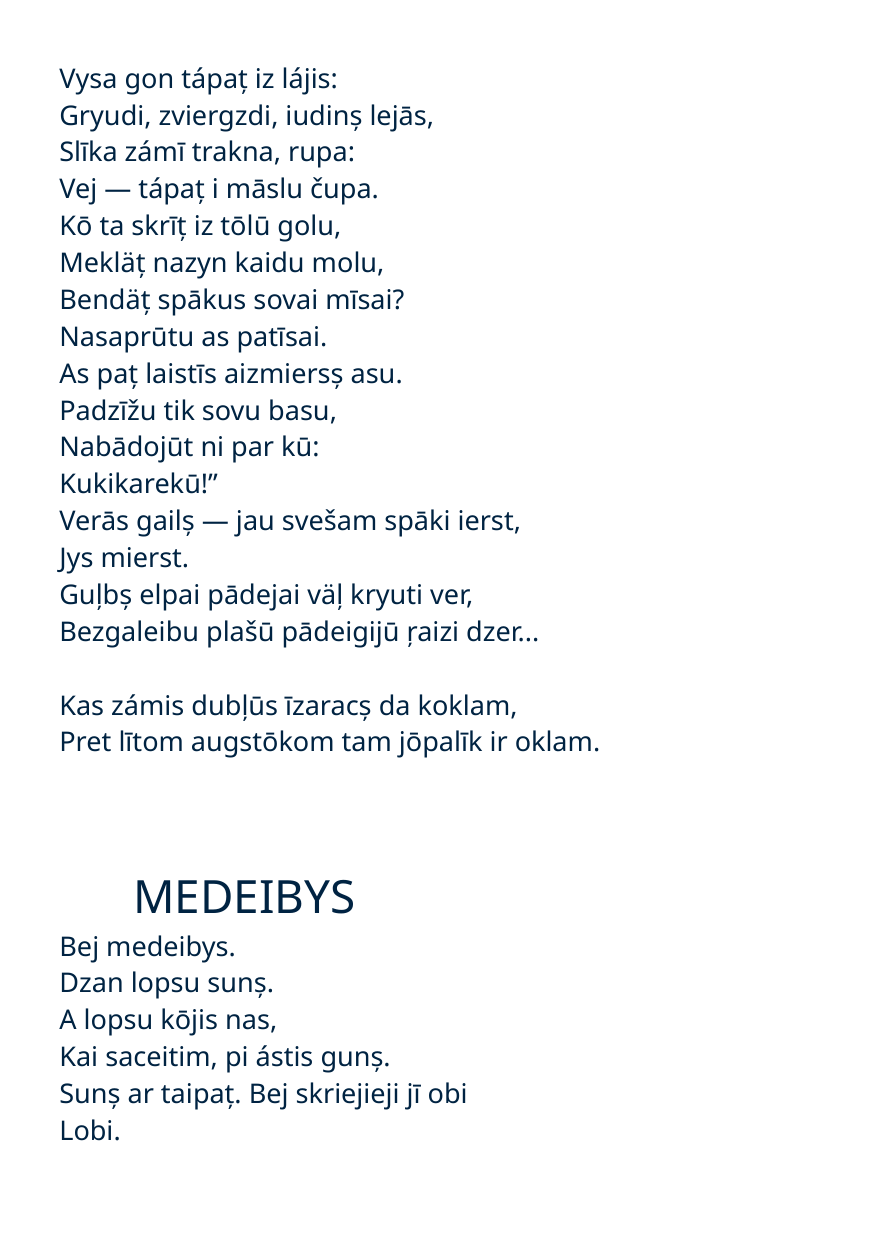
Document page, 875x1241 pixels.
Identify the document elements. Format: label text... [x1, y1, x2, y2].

text Lobi. [59, 1111, 815, 1148]
text Dzan lopsu sunș. [59, 964, 815, 1001]
text Kukikarekū!” [59, 465, 815, 502]
text Kas zámis dubļūs īzaracș da koklam, [59, 686, 815, 723]
text Bezgaleibu plašū pādeigijū ŗaizi dzer... [59, 612, 815, 649]
text As paț laistīs aizmiersș asu. [59, 354, 815, 391]
text Nasaprūtu as patīsai. [59, 317, 815, 354]
text Mekläț nazyn kaidu molu, [59, 243, 815, 280]
text MEDEIBYS [59, 865, 815, 927]
text Bej medeibys. [59, 927, 815, 964]
text Guļbș elpai pādejai väļ kryuti ver, [59, 575, 815, 612]
text Jys mierst. [59, 538, 815, 575]
text Bendäț spākus sovai mīsai? [59, 280, 815, 317]
text Nabādojūt ni par kū: [59, 428, 815, 465]
text Verās gailș — jau svešam spāki ierst, [59, 502, 815, 538]
text Vysa gon tápaț iz lájis: [59, 59, 815, 96]
text Gryudi, zviergzdi, iudinș lejās, [59, 96, 815, 133]
text A lopsu kōjis nas, [59, 1001, 815, 1038]
text Pret lītom augstōkom tam jōpalīk ir oklam. [59, 723, 815, 760]
text Kō ta skrīț iz tōlū golu, [59, 207, 815, 243]
text Padzīžu tik sovu basu, [59, 391, 815, 428]
text Slīka zámī trakna, rupa: [59, 133, 815, 170]
text Sunș ar taipaț. Bej skriejieji jī obi [59, 1074, 815, 1111]
text Kai saceitim, pi ástis gunș. [59, 1038, 815, 1074]
text Vej — tápaț i māslu čupa. [59, 170, 815, 207]
